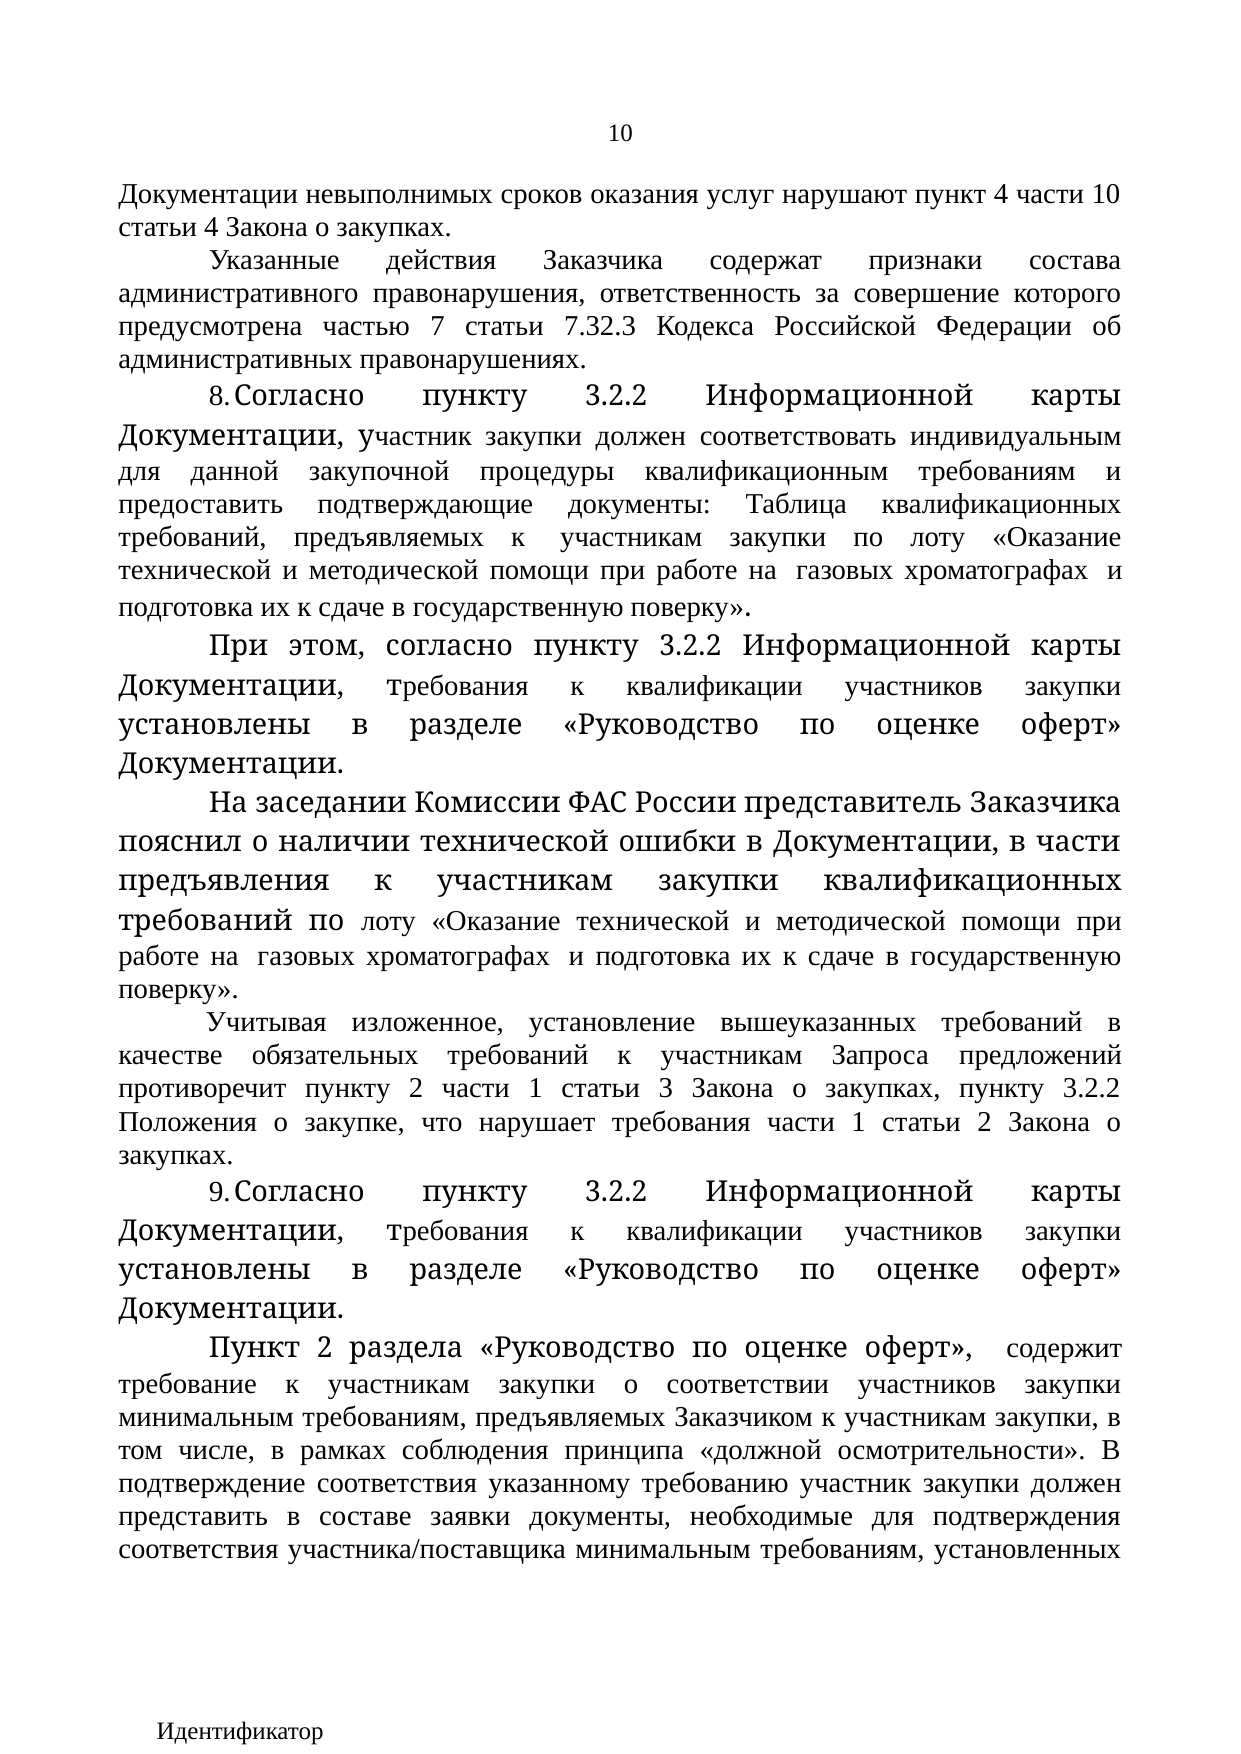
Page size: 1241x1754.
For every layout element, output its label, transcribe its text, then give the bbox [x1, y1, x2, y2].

text Учитывая изложенное, установление вышеуказанных требований в качестве обязательных требований к участникам Запроса предложений противоречит пункту 2 части 1 статьи 3 Закона о закупках, пункту 3.2.2 Положения о закупке, что нарушает требования части 1 статьи 2 Закона о закупках. [118, 1005, 1122, 1170]
list Согласно пункту 3.2.2 Информационной карты Документации, требования к квалификации участников закупки установлены в разделе «Руководство по оценке оферт» Документации. [118, 1170, 1122, 1327]
text На заседании Комиссии ФАС России представитель Заказчика пояснил о наличии технической ошибки в Документации, в части предъявления к участникам закупки квалификационных требований по лоту «Оказание технической и методической помощи при работе на газовых хроматографах и подготовка их к сдаче в государственную поверку». [118, 782, 1122, 1005]
list Согласно пункту 3.2.2 Информационной карты Документации, участник закупки должен соответствовать индивидуальным для данной закупочной процедуры квалификационным требованиям и предоставить подтверждающие документы: Таблица квалификационных требований, предъявляемых к участникам закупки по лоту «Оказание технической и методической помощи при работе на газовых хроматографах и подготовка их к сдаче в государственную поверку». [118, 375, 1122, 625]
text Указанные действия Заказчика содержат признаки состава административного правонарушения, ответственность за совершение которого предусмотрена частью 7 статьи 7.32.3 Кодекса Российской Федерации об административных правонарушениях. [118, 243, 1122, 375]
text Пункт 2 раздела «Руководство по оценке оферт», содержит требование к участникам закупки о соответствии участников закупки минимальным требованиям, предъявляемых Заказчиком к участникам закупки, в том числе, в рамках соблюдения принципа «должной осмотрительности». В подтверждение соответствия указанному требованию участник закупки должен представить в составе заявки документы, необходимые для подтверждения соответствия участника/поставщика минимальным требованиям, установленных [118, 1327, 1122, 1565]
text Документации невыполнимых сроков оказания услуг нарушают пункт 4 части 10 статьи 4 Закона о закупках. [118, 176, 1122, 243]
text При этом, согласно пункту 3.2.2 Информационной карты Документации, требования к квалификации участников закупки установлены в разделе «Руководство по оценке оферт» Документации. [118, 625, 1122, 782]
